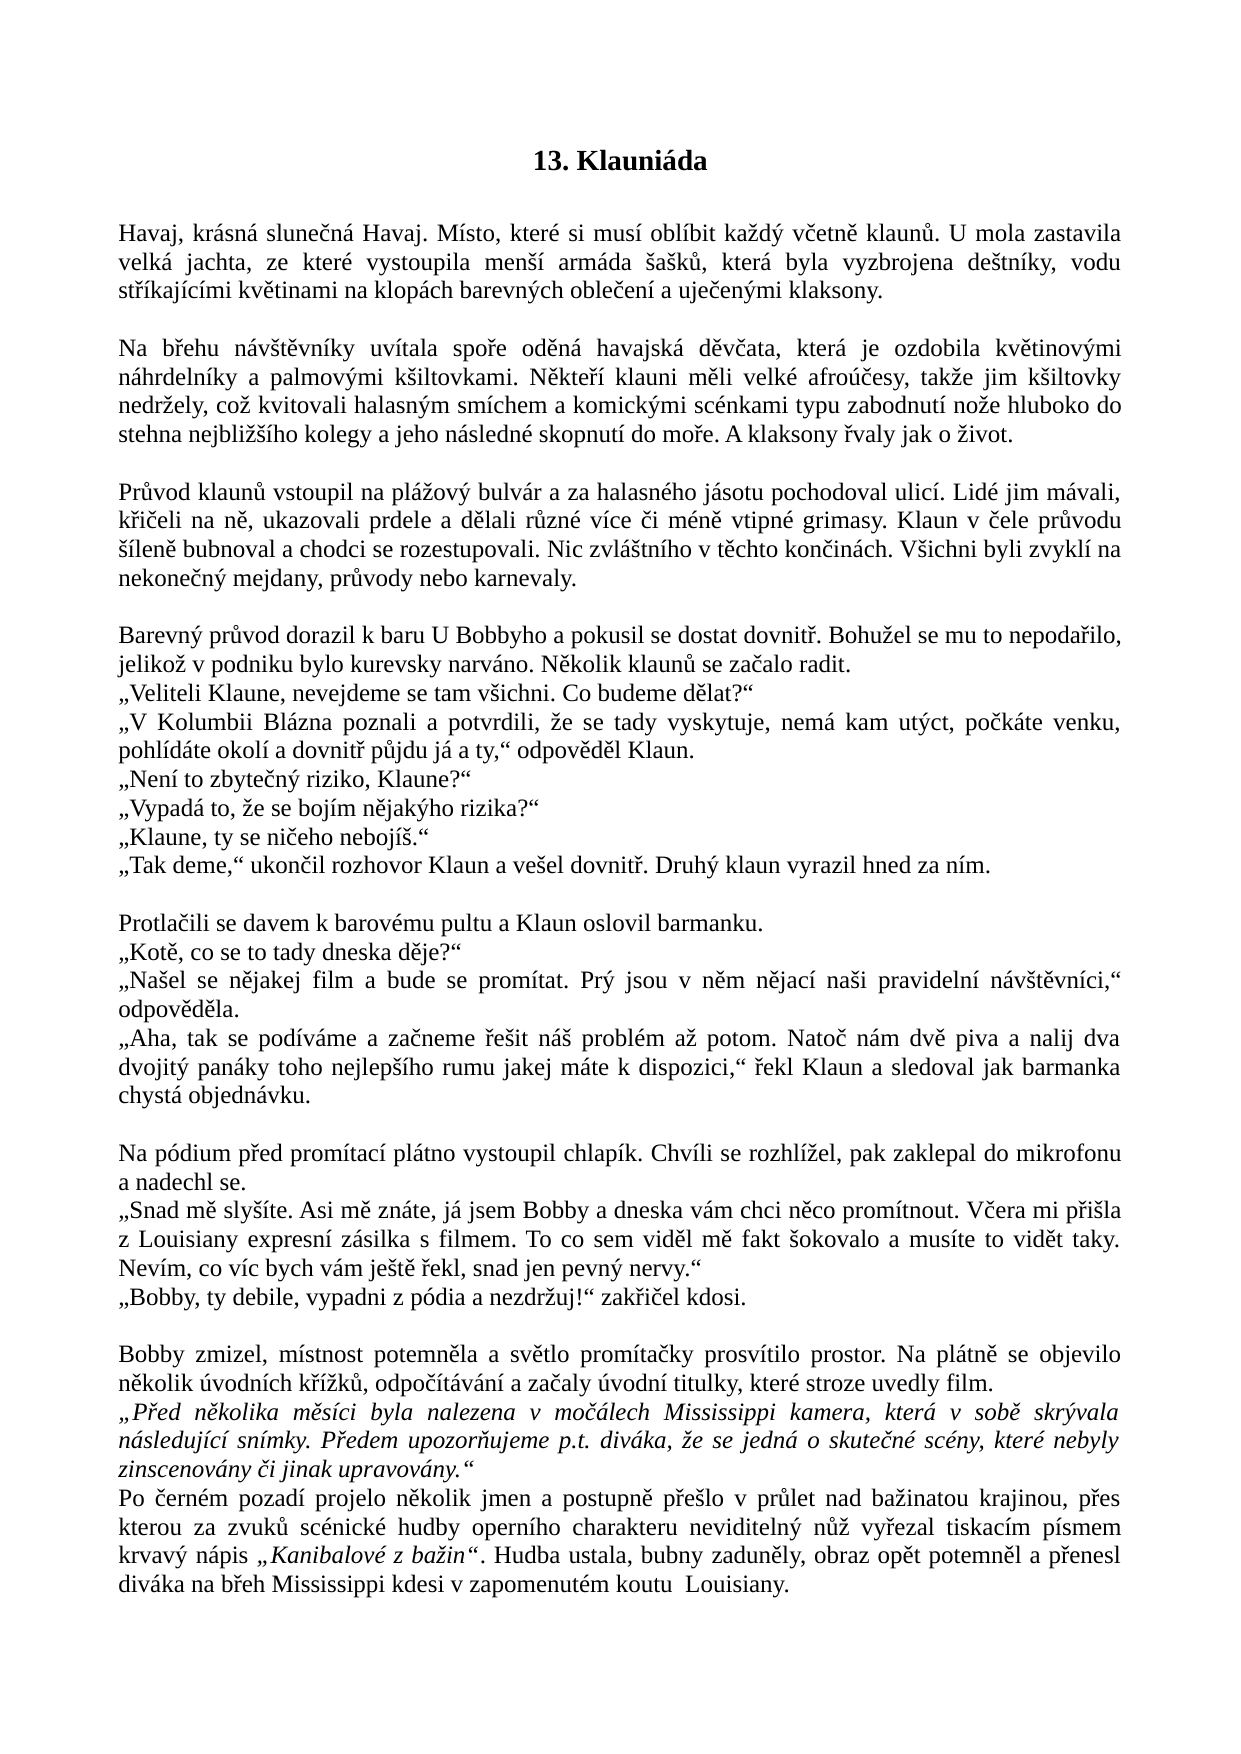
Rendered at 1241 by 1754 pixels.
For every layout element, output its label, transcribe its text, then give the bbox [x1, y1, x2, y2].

text „Snad mě slyšíte. Asi mě znáte, já jsem Bobby a dneska vám chci něco promítnout. Včera mi přišla z Louisiany expresní zásilka s filmem. To co sem viděl mě fakt šokovalo a musíte to vidět taky. Nevím, co víc bych vám ještě řekl, snad jen pevný nervy.“ [118, 1195, 1122, 1282]
text „Kotě, co se to tady dneska děje?“ [118, 937, 1122, 965]
text „Bobby, ty debile, vypadni z pódia a nezdržuj!“ zakřičel kdosi. [118, 1282, 1122, 1310]
text „Klaune, ty se ničeho nebojíš.“ [118, 822, 1122, 850]
subtitle 13. Klauniáda [118, 143, 1122, 177]
text „Není to zbytečný riziko, Klaune?“ [118, 764, 1122, 793]
text Po černém pozadí projelo několik jmen a postupně přešlo v průlet nad bažinatou krajinou, přes kterou za zvuků scénické hudby operního charakteru neviditelný nůž vyřezal tiskacím písmem krvavý nápis „Kanibalové z bažin“. Hudba ustala, bubny zaduněly, obraz opět potemněl a přenesl diváka na břeh Mississippi kdesi v zapomenutém koutu Louisiany. [118, 1483, 1122, 1598]
text „Aha, tak se podíváme a začneme řešit náš problém až potom. Natoč nám dvě piva a nalij dva dvojitý panáky toho nejlepšího rumu jakej máte k dispozici,“ řekl Klaun a sledoval jak barmanka chystá objednávku. [118, 1023, 1122, 1109]
text „Veliteli Klaune, nevejdeme se tam všichni. Co budeme dělat?“ [118, 678, 1122, 707]
text Na břehu návštěvníky uvítala spoře oděná havajská děvčata, která je ozdobila květinovými náhrdelníky a palmovými kšiltovkami. Někteří klauni měli velké afroúčesy, takže jim kšiltovky nedržely, což kvitovali halasným smíchem a komickými scénkami typu zabodnutí nože hluboko do stehna nejbližšího kolegy a jeho následné skopnutí do moře. A klaksony řvaly jak o život. [118, 333, 1122, 448]
text Protlačili se davem k barovému pultu a Klaun oslovil barmanku. [118, 908, 1122, 937]
text „Našel se nějakej film a bude se promítat. Prý jsou v něm nějací naši pravidelní návštěvníci,“ odpověděla. [118, 965, 1122, 1023]
text Havaj, krásná slunečná Havaj. Místo, které si musí oblíbit každý včetně klaunů. U mola zastavila velká jachta, ze které vystoupila menší armáda šašků, která byla vyzbrojena deštníky, vodu stříkajícími květinami na klopách barevných oblečení a uječenými klaksony. [118, 218, 1122, 304]
text „Tak deme,“ ukončil rozhovor Klaun a vešel dovnitř. Druhý klaun vyrazil hned za ním. [118, 850, 1122, 879]
text Na pódium před promítací plátno vystoupil chlapík. Chvíli se rozhlížel, pak zaklepal do mikrofonu a nadechl se. [118, 1138, 1122, 1195]
text Barevný průvod dorazil k baru U Bobbyho a pokusil se dostat dovnitř. Bohužel se mu to nepodařilo, jelikož v podniku bylo kurevsky narváno. Několik klaunů se začalo radit. [118, 620, 1122, 678]
text „Vypadá to, že se bojím nějakýho rizika?“ [118, 793, 1122, 822]
text Průvod klaunů vstoupil na plážový bulvár a za halasného jásotu pochodoval ulicí. Lidé jim mávali, křičeli na ně, ukazovali prdele a dělali různé více či méně vtipné grimasy. Klaun v čele průvodu šíleně bubnoval a chodci se rozestupovali. Nic zvláštního v těchto končinách. Všichni byli zvyklí na nekonečný mejdany, průvody nebo karnevaly. [118, 477, 1122, 592]
text „V Kolumbii Blázna poznali a potvrdili, že se tady vyskytuje, nemá kam utýct, počkáte venku, pohlídáte okolí a dovnitř půjdu já a ty,“ odpověděl Klaun. [118, 707, 1122, 764]
text „Před několika měsíci byla nalezena v močálech Mississippi kamera, která v sobě skrývala následující snímky. Předem upozorňujeme p.t. diváka, že se jedná o skutečné scény, které nebyly zinscenovány či jinak upravovány.“ [118, 1397, 1122, 1483]
text Bobby zmizel, místnost potemněla a světlo promítačky prosvítilo prostor. Na plátně se objevilo několik úvodních křížků, odpočítávání a začaly úvodní titulky, které stroze uvedly film. [118, 1339, 1122, 1397]
